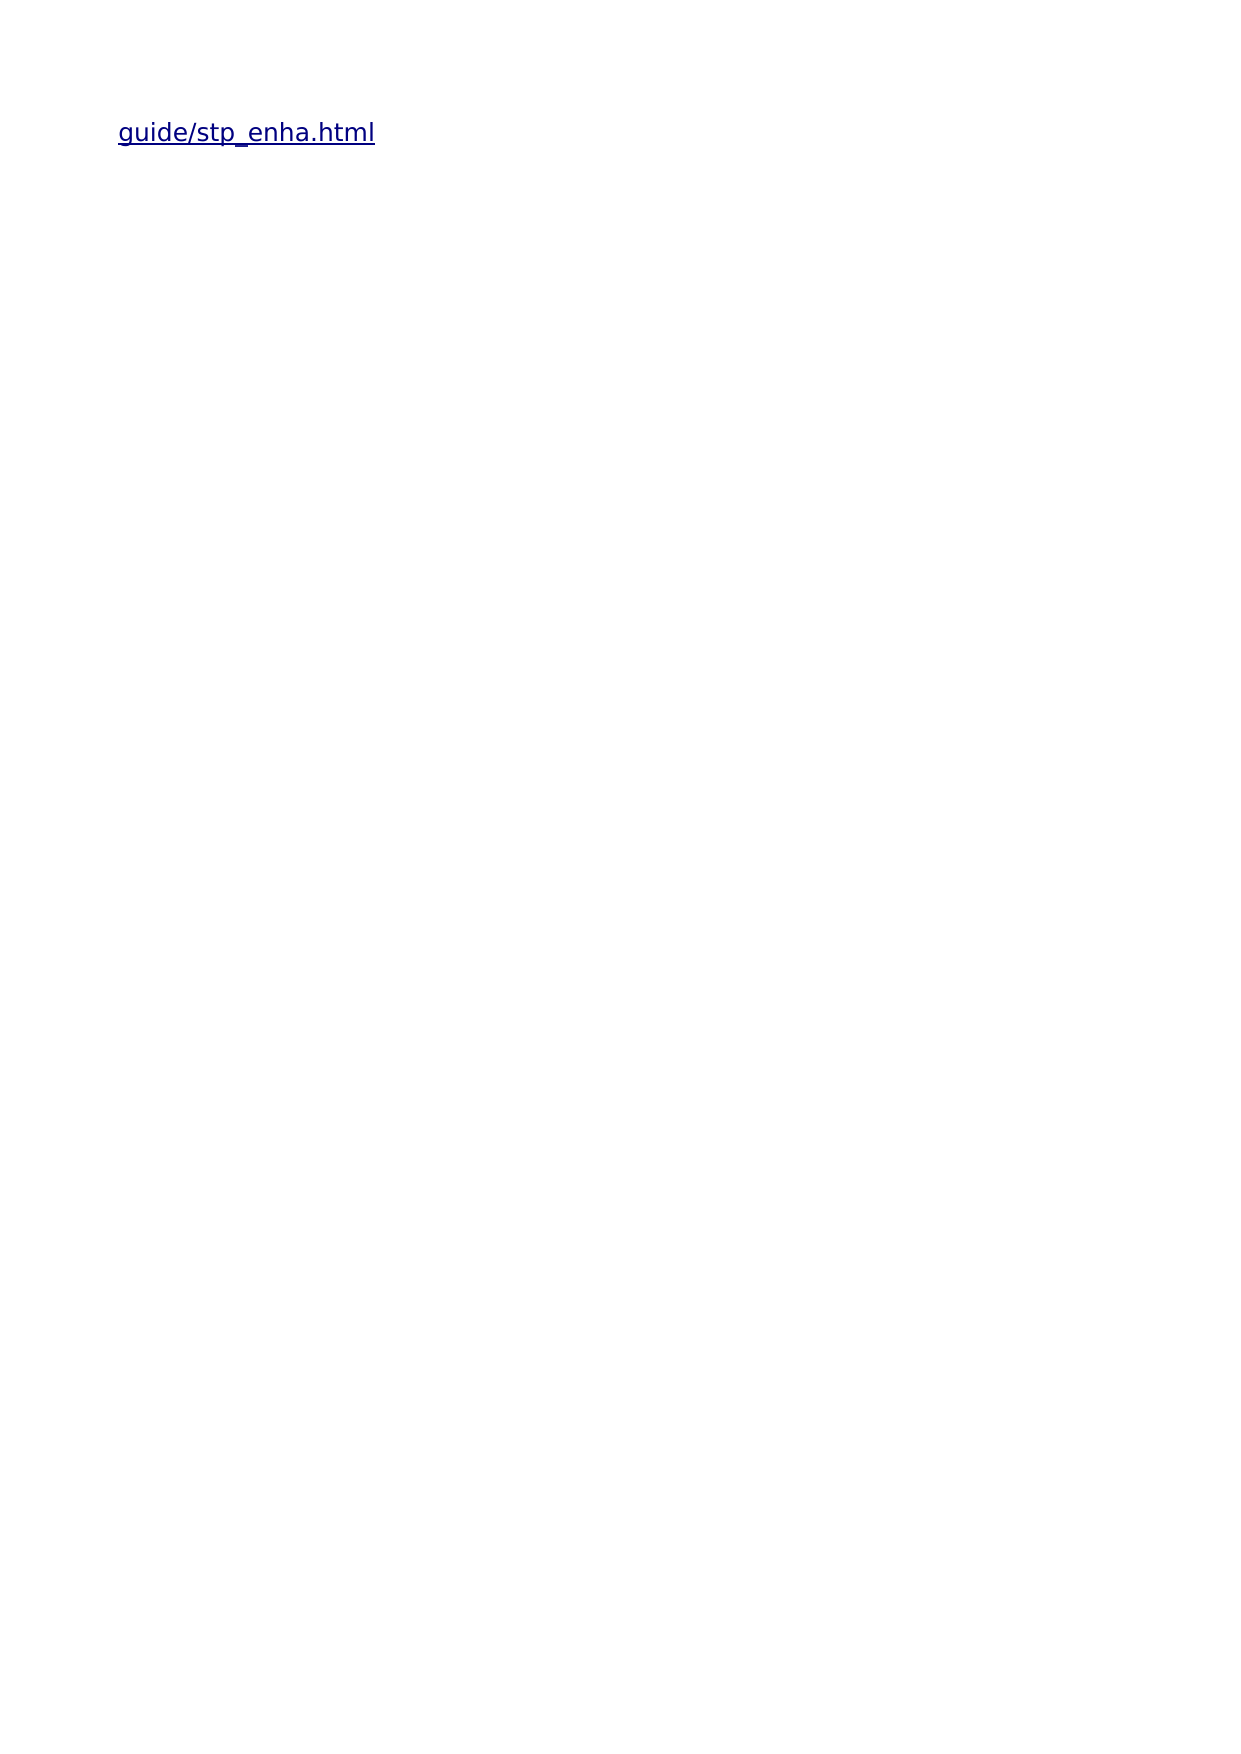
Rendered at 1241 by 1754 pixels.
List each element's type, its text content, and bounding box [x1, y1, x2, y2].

text guide/stp_enha.html [118, 118, 1122, 147]
